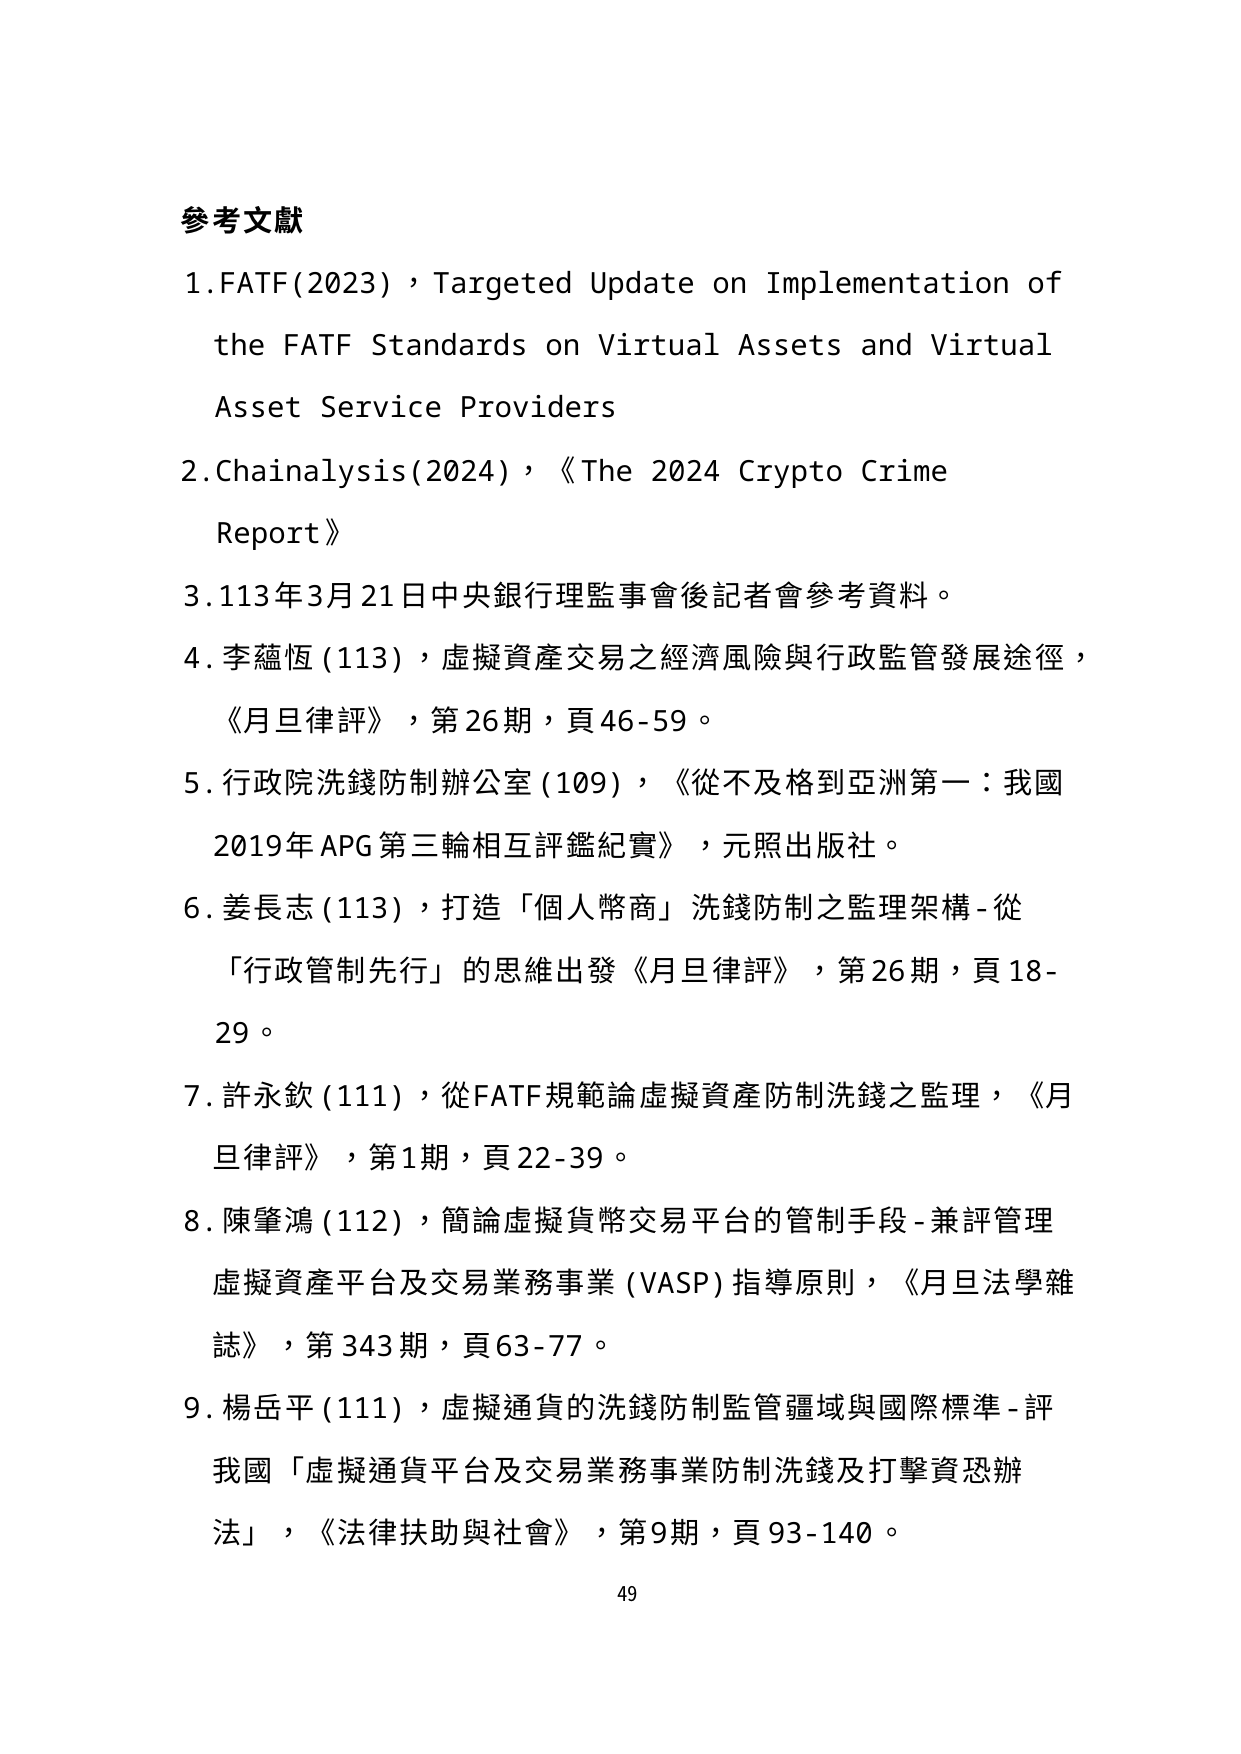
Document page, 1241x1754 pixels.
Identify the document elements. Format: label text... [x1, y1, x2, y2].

text 3.113年3月21日中央銀行理監事會後記者會參考資料。 [179, 552, 1075, 615]
text 參考文獻 [179, 177, 1075, 240]
text 5.行政院洗錢防制辦公室(109)，《從不及格到亞洲第一：我國2019年APG第三輪相互評鑑紀實》，元照出版社。 [179, 740, 1075, 865]
text 2.Chainalysis(2024)，《The 2024 Crypto Crime Report》 [179, 427, 1075, 552]
text 9.楊岳平(111)，虛擬通貨的洗錢防制監管疆域與國際標準-評我國「虛擬通貨平台及交易業務事業防制洗錢及打擊資恐辦法」，《法律扶助與社會》，第9期，頁93-140。 [179, 1365, 1075, 1552]
text 8.陳肇鴻(112)，簡論虛擬貨幣交易平台的管制手段-兼評管理虛擬資產平台及交易業務事業(VASP)指導原則，《月旦法學雜誌》，第343期，頁63-77。 [179, 1177, 1075, 1365]
text 7.許永欽(111)，從FATF規範論虛擬資產防制洗錢之監理，《月旦律評》，第1期，頁22-39。 [179, 1052, 1075, 1177]
text 6.姜長志(113)，打造「個人幣商」洗錢防制之監理架構-從「行政管制先行」的思維出發《月旦律評》，第26期，頁18-29。 [179, 865, 1075, 1052]
text 4.李蘊恆(113)，虛擬資產交易之經濟風險與行政監管發展途徑，《月旦律評》，第26期，頁46-59。 [179, 615, 1075, 740]
text 1.FATF(2023)，Targeted Update on Implementation of the FATF Standards on Virtual Assets and Virtual Asset Service Providers [179, 240, 1075, 427]
